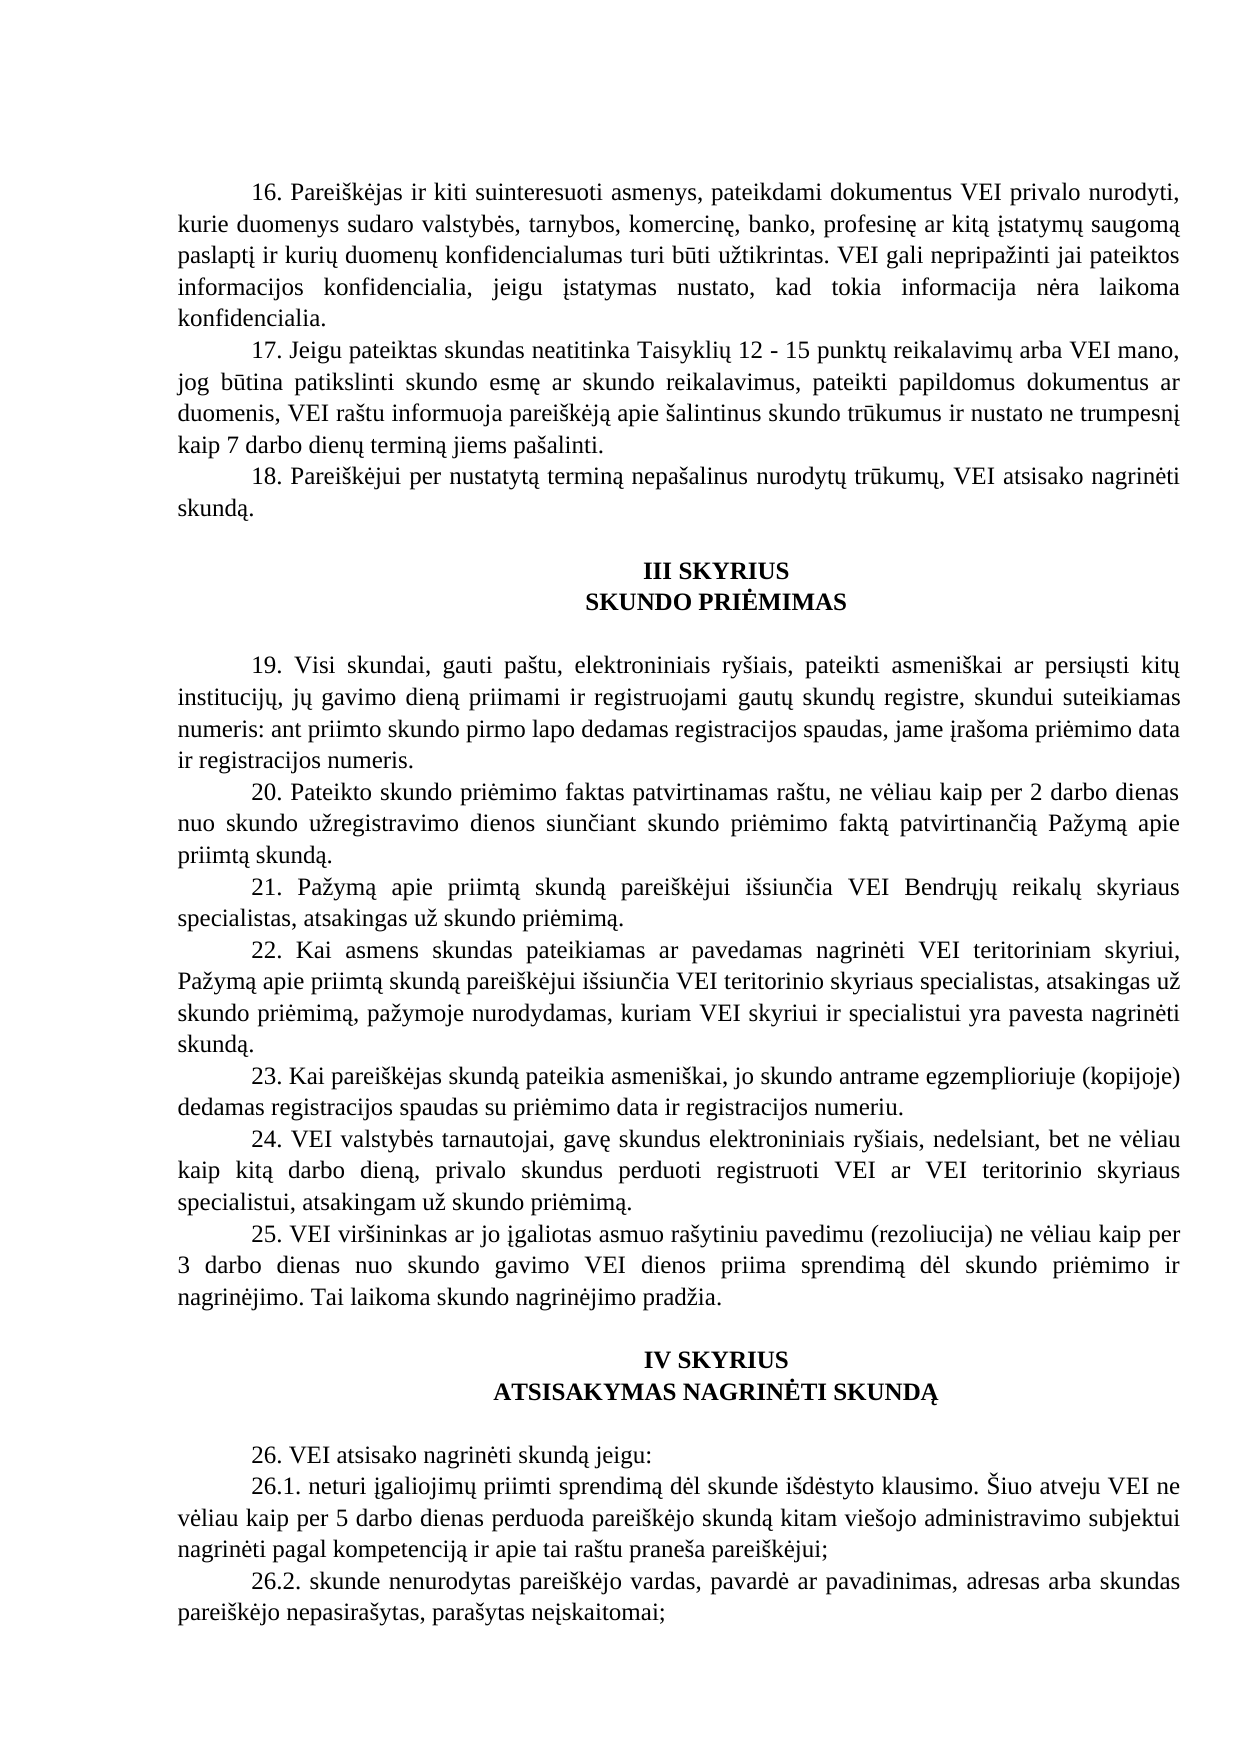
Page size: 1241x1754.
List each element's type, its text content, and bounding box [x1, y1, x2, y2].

text SKUNDO PRIĖMIMAS [177, 587, 1181, 616]
text 23. Kai pareiškėjas skundą pateikia asmeniškai, jo skundo antrame egzemplioriuje (kopijoje) dedamas registracijos spaudas su priėmimo data ir registracijos numeriu. [177, 1061, 1181, 1121]
text IV SKYRIUS [177, 1345, 1181, 1374]
text III SKYRIUS [177, 556, 1181, 585]
text 22. Kai asmens skundas pateikiamas ar pavedamas nagrinėti VEI teritoriniam skyriui, Pažymą apie priimtą skundą pareiškėjui išsiunčia VEI teritorinio skyriaus specialistas, atsakingas už skundo priėmimą, pažymoje nurodydamas, kuriam VEI skyriui ir specialistui yra pavesta nagrinėti skundą. [177, 935, 1181, 1058]
text 24. VEI valstybės tarnautojai, gavę skundus elektroniniais ryšiais, nedelsiant, bet ne vėliau kaip kitą darbo dieną, privalo skundus perduoti registruoti VEI ar VEI teritorinio skyriaus specialistui, atsakingam už skundo priėmimą. [177, 1124, 1181, 1216]
text 16. Pareiškėjas ir kiti suinteresuoti asmenys, pateikdami dokumentus VEI privalo nurodyti, kurie duomenys sudaro valstybės, tarnybos, komercinę, banko, profesinę ar kitą įstatymų saugomą paslaptį ir kurių duomenų konfidencialumas turi būti užtikrintas. VEI gali nepripažinti jai pateiktos informacijos konfidencialia, jeigu įstatymas nustato, kad tokia informacija nėra laikoma konfidencialia. [177, 177, 1181, 332]
text 17. Jeigu pateiktas skundas neatitinka Taisyklių 12 - 15 punktų reikalavimų arba VEI mano, jog būtina patikslinti skundo esmę ar skundo reikalavimus, pateikti papildomus dokumentus ar duomenis, VEI raštu informuoja pareiškėją apie šalintinus skundo trūkumus ir nustato ne trumpesnį kaip 7 darbo dienų terminą jiems pašalinti. [177, 335, 1181, 458]
text 26.1. neturi įgaliojimų priimti sprendimą dėl skunde išdėstyto klausimo. Šiuo atveju VEI ne vėliau kaip per 5 darbo dienas perduoda pareiškėjo skundą kitam viešojo administravimo subjektui nagrinėti pagal kompetenciją ir apie tai raštu praneša pareiškėjui; [177, 1471, 1181, 1563]
text 25. VEI viršininkas ar jo įgaliotas asmuo rašytiniu pavedimu (rezoliucija) ne vėliau kaip per 3 darbo dienas nuo skundo gavimo VEI dienos priima sprendimą dėl skundo priėmimo ir nagrinėjimo. Tai laikoma skundo nagrinėjimo pradžia. [177, 1219, 1181, 1311]
text 20. Pateikto skundo priėmimo faktas patvirtinamas raštu, ne vėliau kaip per 2 darbo dienas nuo skundo užregistravimo dienos siunčiant skundo priėmimo faktą patvirtinančią Pažymą apie priimtą skundą. [177, 777, 1181, 869]
text ATSISAKYMAS NAGRINĖTI SKUNDĄ [177, 1377, 1181, 1405]
text 26.2. skunde nenurodytas pareiškėjo vardas, pavardė ar pavadinimas, adresas arba skundas pareiškėjo nepasirašytas, parašytas neįskaitomai; [177, 1566, 1181, 1626]
text 19. Visi skundai, gauti paštu, elektroniniais ryšiais, pateikti asmeniškai ar persiųsti kitų institucijų, jų gavimo dieną priimami ir registruojami gautų skundų registre, skundui suteikiamas numeris: ant priimto skundo pirmo lapo dedamas registracijos spaudas, jame įrašoma priėmimo data ir registracijos numeris. [177, 651, 1181, 774]
text 21. Pažymą apie priimtą skundą pareiškėjui išsiunčia VEI Bendrųjų reikalų skyriaus specialistas, atsakingas už skundo priėmimą. [177, 872, 1181, 932]
text 18. Pareiškėjui per nustatytą terminą nepašalinus nurodytų trūkumų, VEI atsisako nagrinėti skundą. [177, 461, 1181, 522]
text 26. VEI atsisako nagrinėti skundą jeigu: [177, 1440, 1181, 1468]
